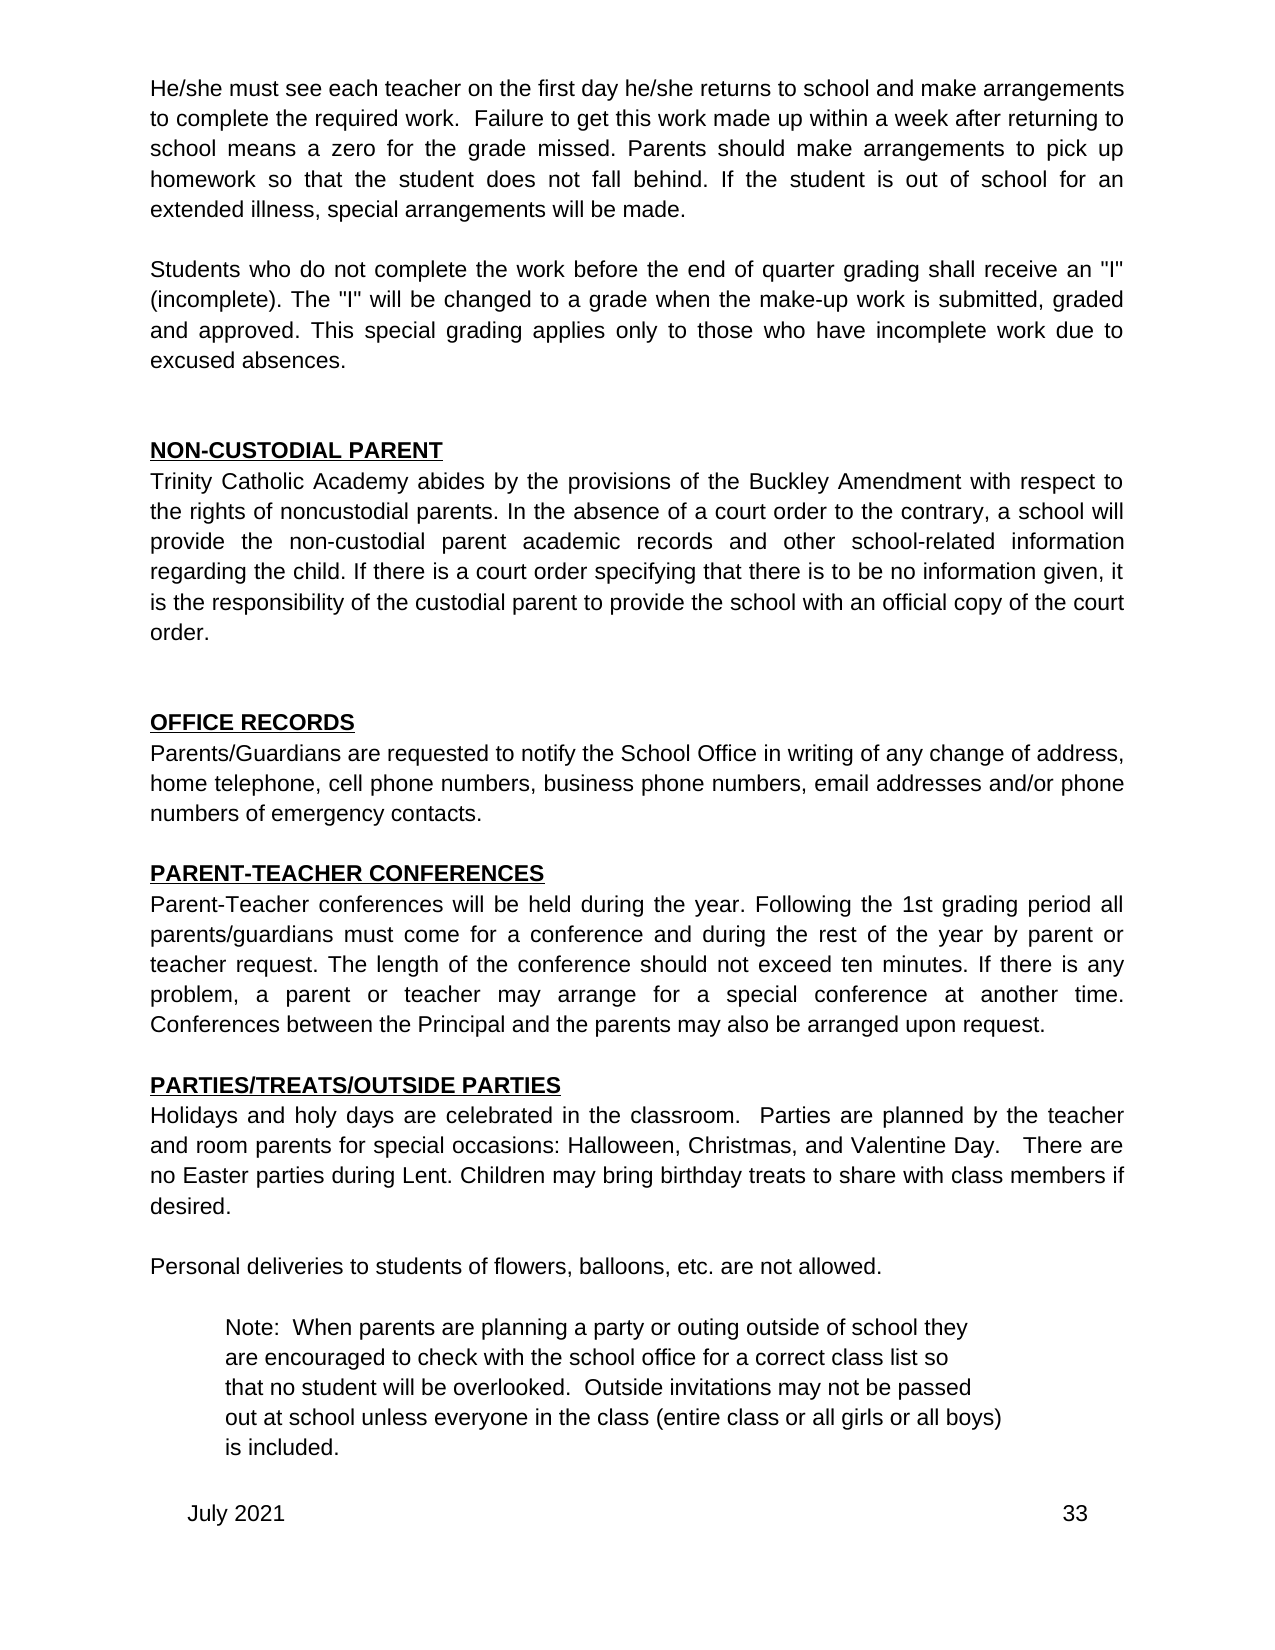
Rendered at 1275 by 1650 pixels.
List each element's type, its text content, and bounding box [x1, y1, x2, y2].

text Parent-Teacher conferences will be held during the year. Following the 1st grading period all parents/guardians must come for a conference and during the rest of the year by parent or teacher request. The length of the conference should not exceed ten minutes. If there is any problem, a parent or teacher may arrange for a special conference at another time. Conferences between the Principal and the parents may also be arranged upon request. [150, 891, 1125, 1038]
text PARTIES/TREATS/OUTSIDE PARTIES [150, 1072, 1125, 1098]
text Personal deliveries to students of flowers, balloons, etc. are not allowed. [150, 1253, 1125, 1279]
text Students who do not complete the work before the end of quarter grading shall receive an "I" (incomplete). The "I" will be changed to a grade when the make-up work is submitted, graded and approved. This special grading applies only to those who have incomplete work due to excused absences. [150, 256, 1125, 373]
text are encouraged to check with the school office for a correct class list so [150, 1344, 1125, 1370]
text He/she must see each teacher on the first day he/she returns to school and make arrangements to complete the required work. Failure to get this work made up within a week after returning to school means a zero for the grade missed. Parents should make arrangements to pick up homework so that the student does not fall behind. If the student is out of school for an extended illness, special arrangements will be made. [150, 75, 1125, 222]
text Note: When parents are planning a party or outing outside of school they [150, 1313, 1125, 1340]
text Trinity Catholic Academy abides by the provisions of the Buckley Amendment with respect to the rights of noncustodial parents. In the absence of a court order to the contrary, a school will provide the non-custodial parent academic records and other school-related information regarding the child. If there is a court order specifying that there is to be no information given, it is the responsibility of the custodial parent to provide the school with an official copy of the court order. [150, 468, 1125, 645]
text Holidays and holy days are celebrated in the classroom. Parties are planned by the teacher and room parents for special occasions: Halloween, Christmas, and Valentine Day. There are no Easter parties during Lent. Children may bring birthday treats to share with class members if desired. [150, 1102, 1125, 1219]
text Parents/Guardians are requested to notify the School Office in writing of any change of address, home telephone, cell phone numbers, business phone numbers, email addresses and/or phone numbers of emergency contacts. [150, 739, 1125, 826]
text OFFICE RECORDS [150, 709, 1125, 736]
text is included. [150, 1434, 1125, 1461]
text out at school unless everyone in the class (entire class or all girls or all boys) [150, 1404, 1125, 1431]
text NON-CUSTODIAL PARENT [150, 437, 1125, 464]
text PARENT-TEACHER CONFERENCES [150, 860, 1125, 887]
text that no student will be overlooked. Outside invitations may not be passed [150, 1374, 1125, 1400]
